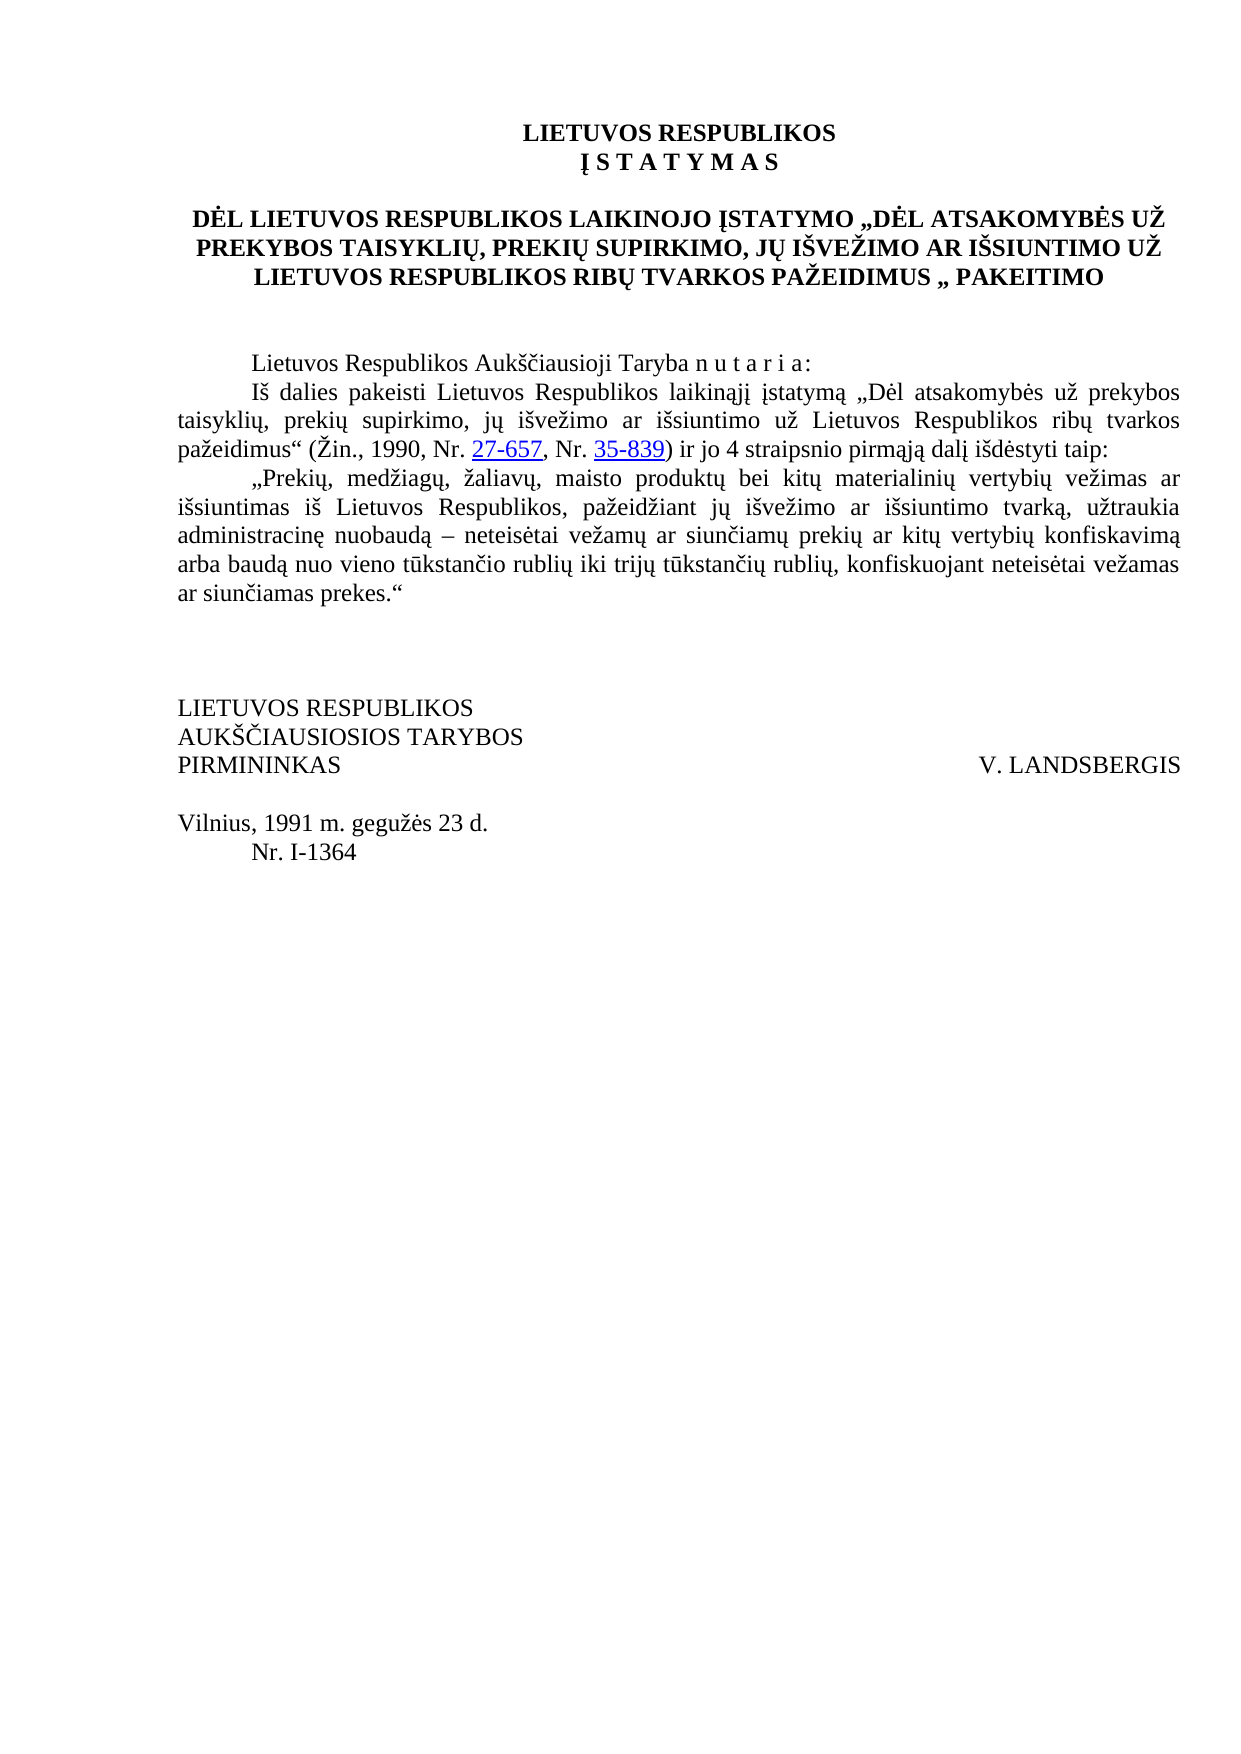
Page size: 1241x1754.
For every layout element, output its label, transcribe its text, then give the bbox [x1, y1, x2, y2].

text AUKŠČIAUSIOSIOS TARYBOS [177, 722, 1181, 751]
text Į S T A T Y M A S [177, 147, 1181, 176]
text Lietuvos Respublikos Aukščiausioji Taryba nutaria: [177, 348, 1181, 377]
text „Prekių, medžiagų, žaliavų, maisto produktų bei kitų materialinių vertybių vežimas ar išsiuntimas iš Lietuvos Respublikos, pažeidžiant jų išvežimo ar išsiuntimo tvarką, užtraukia administracinę nuobaudą – neteisėtai vežamų ar siunčiamų prekių ar kitų vertybių konfiskavimą arba baudą nuo vieno tūkstančio rublių iki trijų tūkstančių rublių, konfiskuojant neteisėtai vežamas ar siunčiamas prekes.“ [177, 463, 1181, 607]
text Iš dalies pakeisti Lietuvos Respublikos laikinąjį įstatymą „Dėl atsakomybės už prekybos taisyklių, prekių supirkimo, jų išvežimo ar išsiuntimo už Lietuvos Respublikos ribų tvarkos pažeidimus“ (Žin., 1990, Nr. 27-657, Nr. 35-839) ir jo 4 straipsnio pirmąją dalį išdėstyti taip: [177, 377, 1181, 463]
text Nr. I-1364 [177, 837, 1181, 866]
text LIETUVOS RESPUBLIKOS [177, 118, 1181, 147]
text PIRMININKAS V. LANDSBERGIS [177, 751, 1181, 779]
text DĖL LIETUVOS RESPUBLIKOS LAIKINOJO ĮSTATYMO „DĖL ATSAKOMYBĖS UŽ PREKYBOS TAISYKLIŲ, PREKIŲ SUPIRKIMO, JŲ IŠVEŽIMO AR IŠSIUNTIMO UŽ LIETUVOS RESPUBLIKOS RIBŲ TVARKOS PAŽEIDIMUS „ PAKEITIMO [177, 204, 1181, 291]
text LIETUVOS RESPUBLIKOS [177, 693, 1181, 722]
text Vilnius, 1991 m. gegužės 23 d. [177, 808, 1181, 837]
